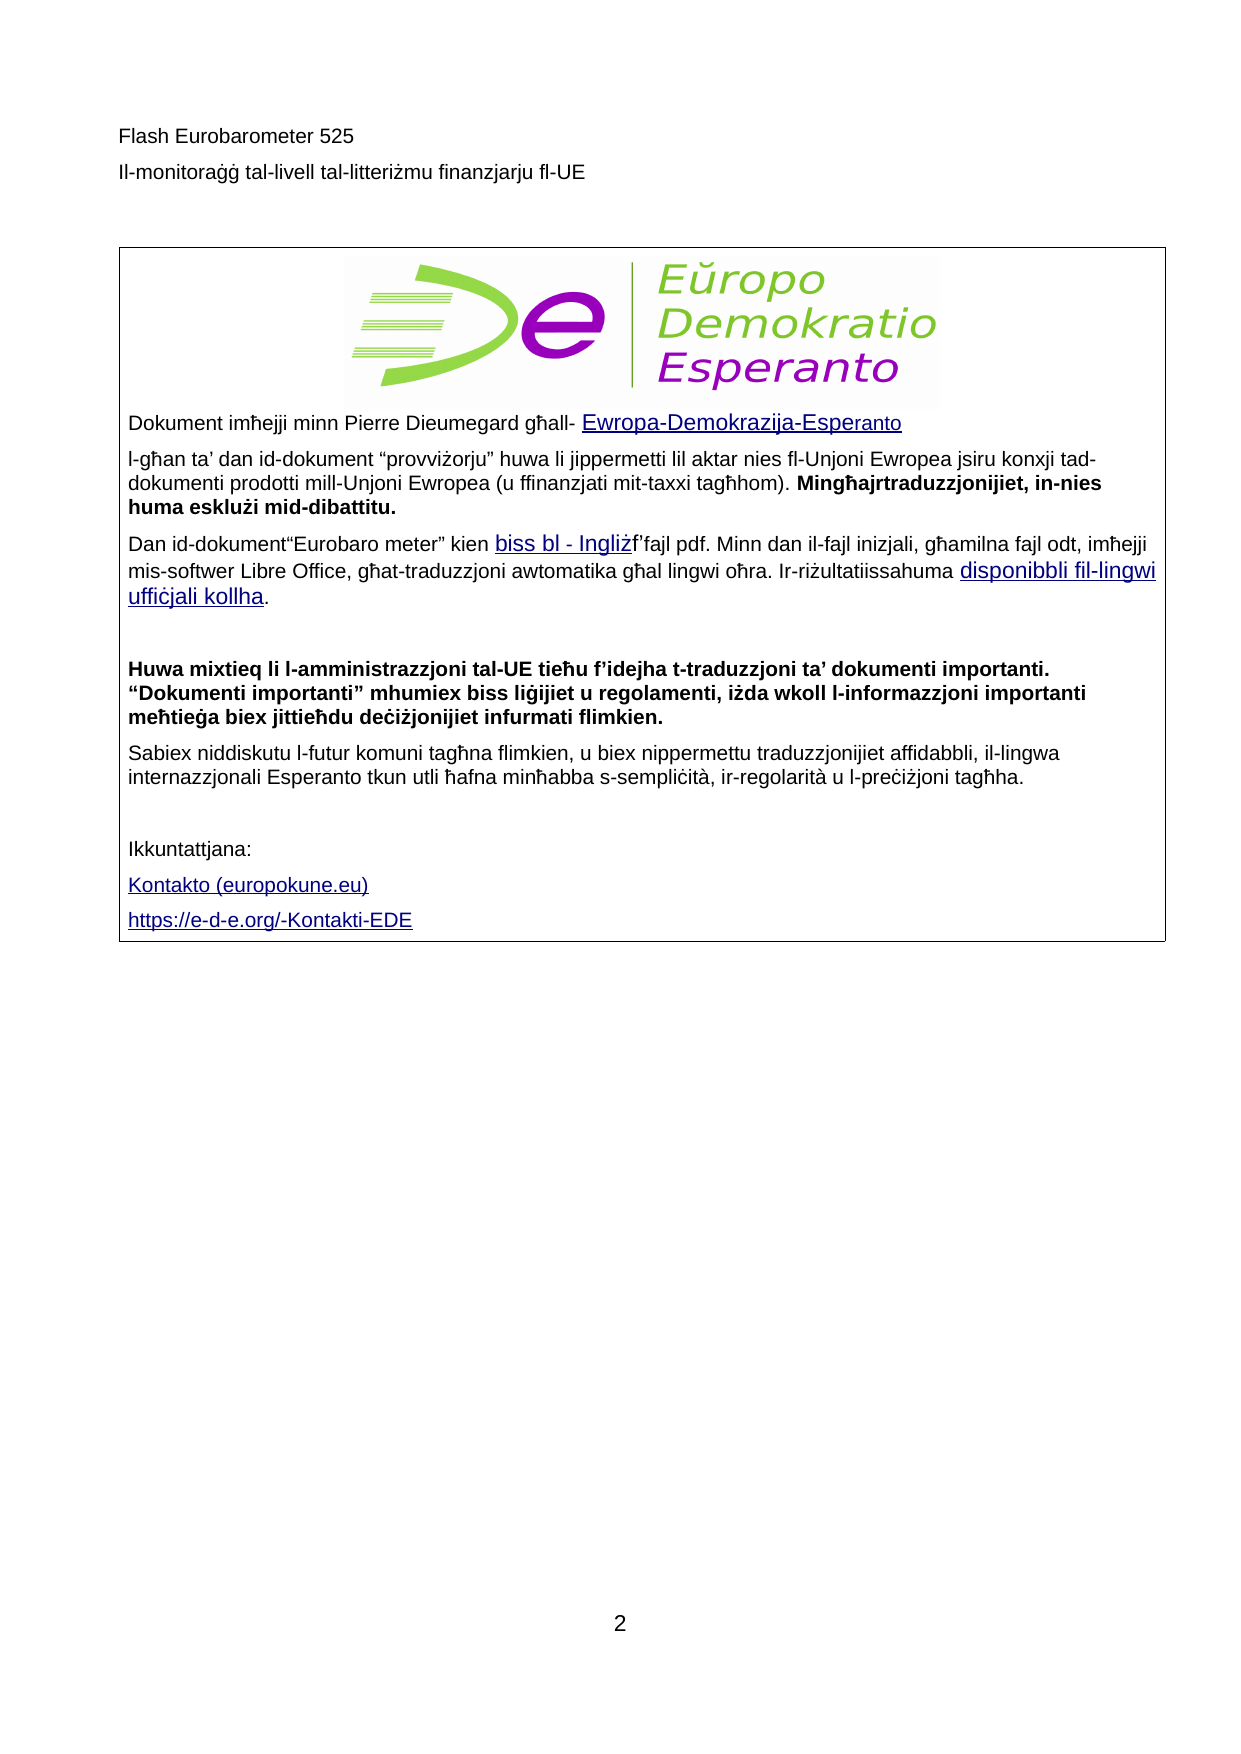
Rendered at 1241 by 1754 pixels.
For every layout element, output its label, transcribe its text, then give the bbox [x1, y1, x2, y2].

text Sabiex niddiskutu l-futur komuni tagħna flimkien, u biex nippermettu traduzzjonijiet affidabbli, il-lingwa internazzjonali Esperanto tkun utli ħafna minħabba s-sempliċità, ir-regolarità u l-preċiżjoni tagħha. [128, 741, 1156, 789]
text https://e-d-e.org/-Kontakti-EDE [128, 908, 1156, 932]
text Huwa mixtieq li l-amministrazzjoni tal-UE tieħu f’idejha t-traduzzjoni ta’ dokumenti importanti. “Dokumenti importanti” mhumiex biss liġijiet u regolamenti, iżda wkoll l-informazzjoni importanti meħtieġa biex jittieħdu deċiżjonijiet infurmati flimkien. [128, 657, 1156, 729]
picture [343, 256, 941, 409]
text l-għan ta’ dan id-dokument “provviżorju” huwa li jippermetti lil aktar nies fl-Unjoni Ewropea jsiru konxji tad-dokumenti prodotti mill-Unjoni Ewropea (u ffinanzjati mit-taxxi tagħhom). Mingħajrtraduzzjonijiet, in-nies huma esklużi mid-dibattitu. [128, 447, 1156, 518]
text Ikkuntattjana: [128, 837, 1156, 861]
text Dan id-dokument“Eurobaro meter” kien biss bl - Ingliżf’fajl pdf. Minn dan il-fajl inizjali, għamilna fajl odt, imħejji mis-softwer Libre Office, għat-traduzzjoni awtomatika għal lingwi oħra. Ir-riżultatiissahuma disponibbli fil-lingwi uffiċjali kollha. [128, 530, 1156, 609]
text Kontakto (europokune.eu) [128, 872, 1156, 896]
text Dokument imħejji minn Pierre Dieumegard għall- Ewropa-Demokrazija-Esperanto [128, 262, 1156, 435]
